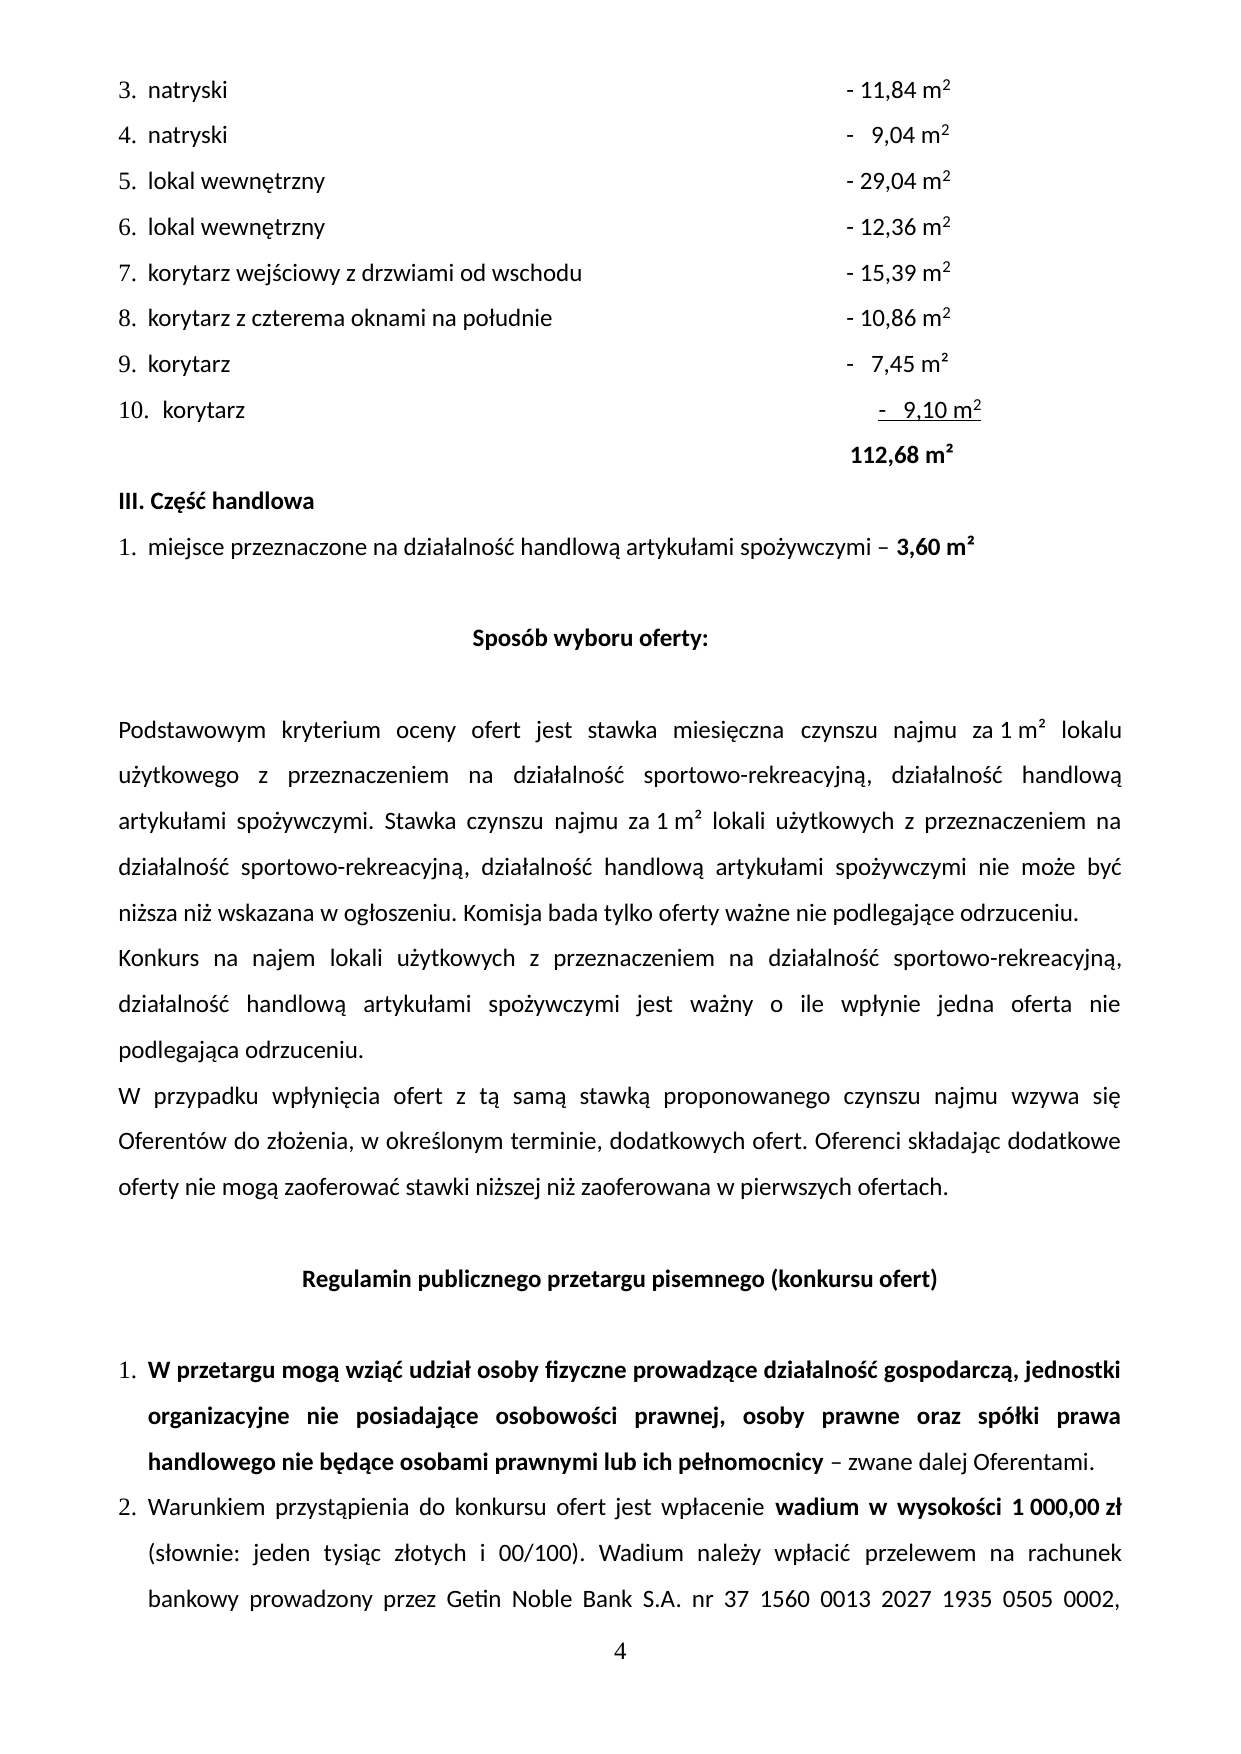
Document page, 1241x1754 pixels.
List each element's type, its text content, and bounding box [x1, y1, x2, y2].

list lokal wewnętrzny - 29,04 m2 [118, 165, 1122, 196]
text 112,68 m² [118, 439, 1122, 470]
list lokal wewnętrzny - 12,36 m2 [118, 211, 1122, 241]
list natryski - 11,84 m2 [118, 74, 1122, 104]
text Konkurs na najem lokali użytkowych z przeznaczeniem na działalność sportowo-rekreacyjną, działalność handlową artykułami spożywczymi jest ważny o ile wpłynie jedna oferta nie podlegająca odrzuceniu. [118, 943, 1122, 1064]
list Warunkiem przystąpienia do konkursu ofert jest wpłacenie wadium w wysokości 1 000,00 zł (słownie: jeden tysiąc złotych i 00/100). Wadium należy wpłacić przelewem na rachunek bankowy prowadzony przez Getin Noble Bank S.A. nr 37 1560 0013 2027 1935 0505 0002, [118, 1491, 1122, 1613]
list miejsce przeznaczone na działalność handlową artykułami spożywczymi – 3,60 m² [118, 531, 1122, 562]
text Sposób wyboru oferty: [59, 622, 1122, 653]
list W przetargu mogą wziąć udział osoby fizyczne prowadzące działalność gospodarczą, jednostki organizacyjne nie posiadające osobowości prawnej, osoby prawne oraz spółki prawa handlowego nie będące osobami prawnymi lub ich pełnomocnicy – zwane dalej Oferentami. [118, 1354, 1122, 1476]
text III. Część handlowa [118, 485, 1122, 516]
list korytarz - 7,45 m² [118, 348, 1122, 379]
text W przypadku wpłynięcia ofert z tą samą stawką proponowanego czynszu najmu wzywa się Oferentów do złożenia, w określonym terminie, dodatkowych ofert. Oferenci składając dodatkowe oferty nie mogą zaoferować stawki niższej niż zaoferowana w pierwszych ofertach. [118, 1080, 1122, 1202]
list natryski - 9,04 m2 [118, 119, 1122, 150]
list korytarz - 9,10 m2 [118, 394, 1122, 424]
list korytarz wejściowy z drzwiami od wschodu - 15,39 m2 [118, 257, 1122, 287]
text Podstawowym kryterium oceny ofert jest stawka miesięczna czynszu najmu za 1 m² lokalu użytkowego z przeznaczeniem na działalność sportowo-rekreacyjną, działalność handlową artykułami spożywczymi. Stawka czynszu najmu za 1 m² lokali użytkowych z przeznaczeniem na działalność sportowo-rekreacyjną, działalność handlową artykułami spożywczymi nie może być niższa niż wskazana w ogłoszeniu. Komisja bada tylko oferty ważne nie podlegające odrzuceniu. [118, 714, 1122, 927]
list korytarz z czterema oknami na południe - 10,86 m2 [118, 302, 1122, 333]
text Regulamin publicznego przetargu pisemnego (konkursu ofert) [118, 1263, 1122, 1293]
